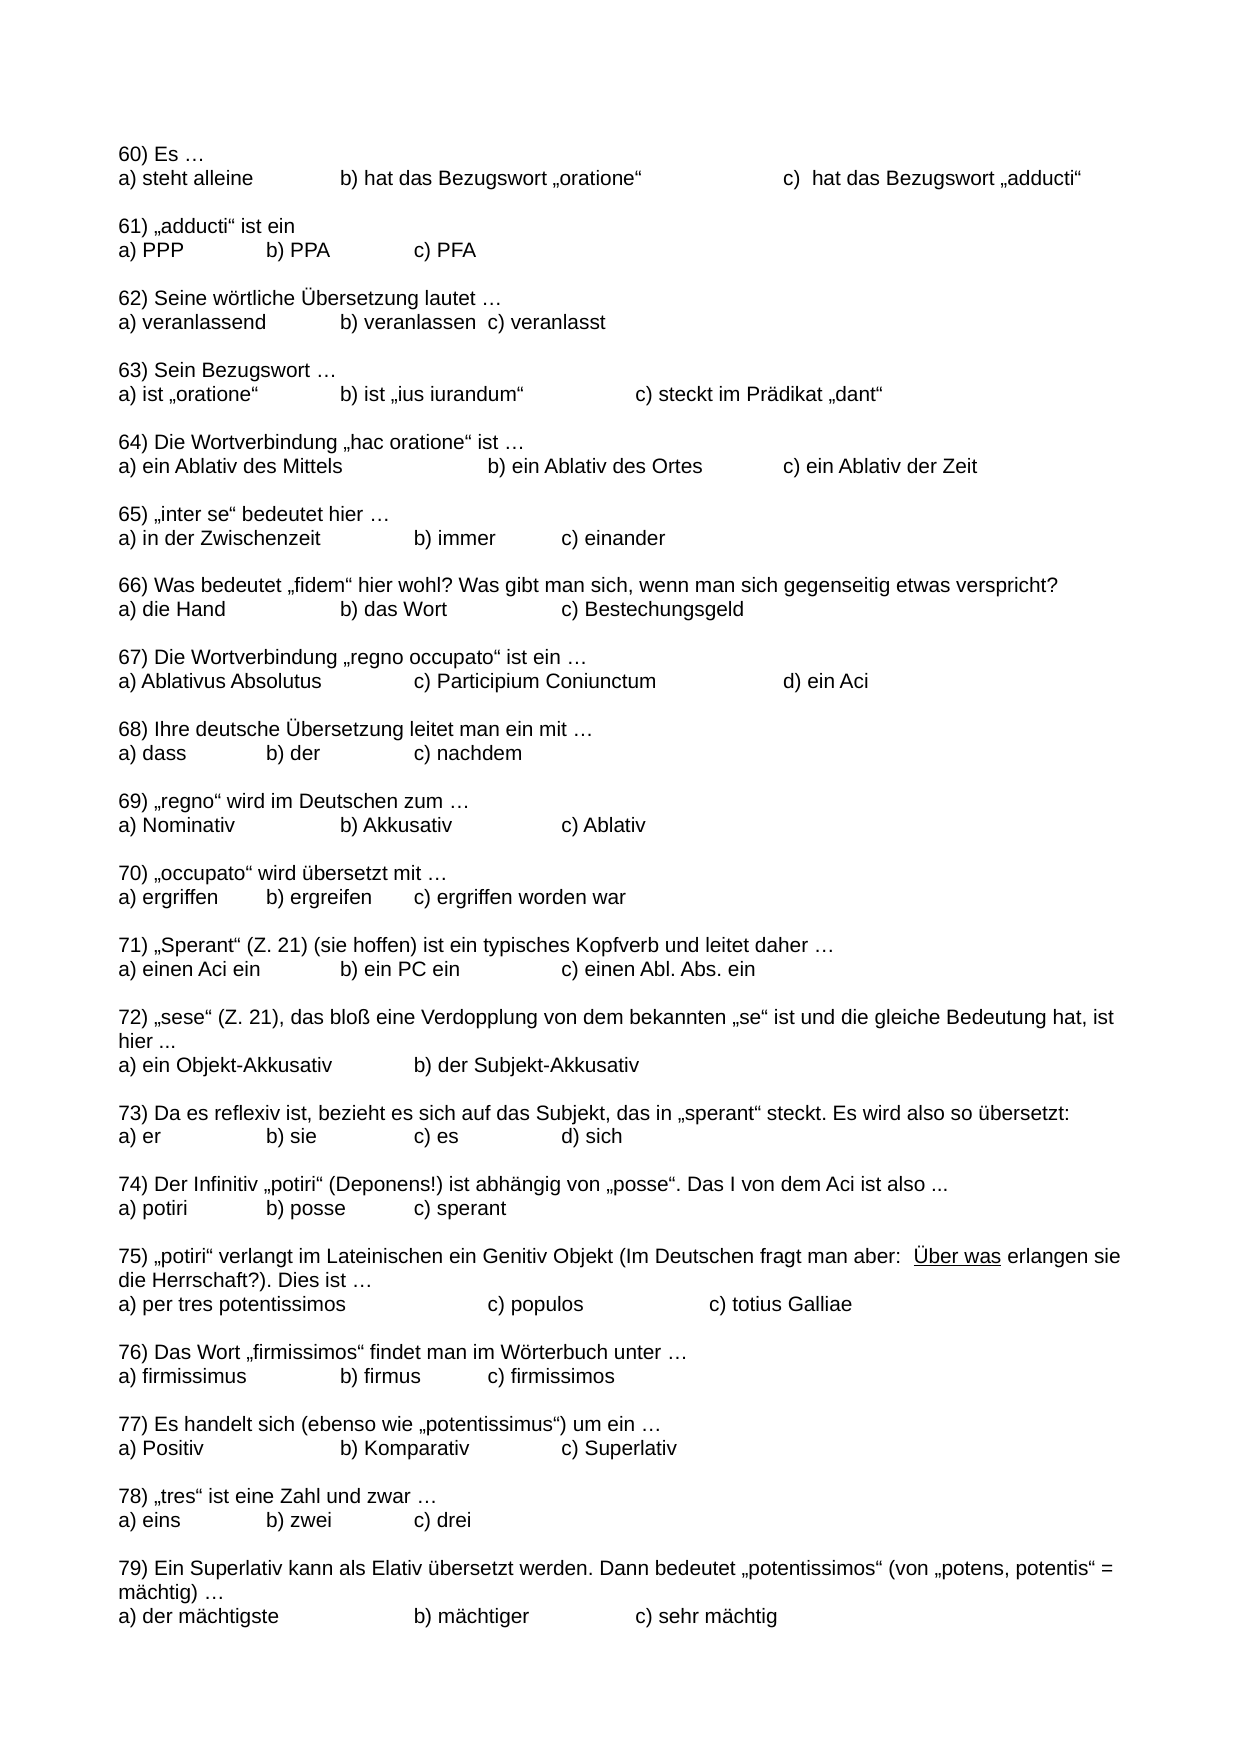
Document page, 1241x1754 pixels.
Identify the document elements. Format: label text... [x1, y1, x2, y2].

text a) dass b) der c) nachdem [118, 741, 1122, 765]
text 66) Was bedeutet „fidem“ hier wohl? Was gibt man sich, wenn man sich gegenseitig etwas verspricht? [118, 573, 1122, 597]
text a) Positiv b) Komparativ c) Superlativ [118, 1436, 1122, 1460]
text 68) Ihre deutsche Übersetzung leitet man ein mit … [118, 717, 1122, 741]
text a) die Hand b) das Wort c) Bestechungsgeld [118, 597, 1122, 621]
text 71) „Sperant“ (Z. 21) (sie hoffen) ist ein typisches Kopfverb und leitet daher … [118, 933, 1122, 957]
text 67) Die Wortverbindung „regno occupato“ ist ein … [118, 645, 1122, 669]
text a) ergriffen b) ergreifen c) ergriffen worden war [118, 885, 1122, 909]
text 65) „inter se“ bedeutet hier … [118, 501, 1122, 525]
text 76) Das Wort „firmissimos“ findet man im Wörterbuch unter … [118, 1340, 1122, 1364]
text 61) „adducti“ ist ein [118, 214, 1122, 238]
text a) potiri b) posse c) sperant [118, 1196, 1122, 1220]
text 69) „regno“ wird im Deutschen zum … [118, 789, 1122, 813]
text a) in der Zwischenzeit b) immer c) einander [118, 525, 1122, 549]
text a) Ablativus Absolutus c) Participium Coniunctum d) ein Aci [118, 669, 1122, 693]
text 73) Da es reflexiv ist, bezieht es sich auf das Subjekt, das in „sperant“ steckt. Es wird also so übersetzt: [118, 1100, 1122, 1124]
text 72) „sese“ (Z. 21), das bloß eine Verdopplung von dem bekannten „se“ ist und die gleiche Bedeutung hat, ist hier ... [118, 1004, 1122, 1052]
text a) Nominativ b) Akkusativ c) Ablativ [118, 813, 1122, 837]
text 77) Es handelt sich (ebenso wie „potentissimus“) um ein … [118, 1412, 1122, 1436]
text 62) Seine wörtliche Übersetzung lautet … [118, 286, 1122, 310]
text a) veranlassend b) veranlassen c) veranlasst [118, 310, 1122, 334]
text a) ein Objekt-Akkusativ b) der Subjekt-Akkusativ [118, 1052, 1122, 1076]
text 78) „tres“ ist eine Zahl und zwar … [118, 1484, 1122, 1508]
text a) eins b) zwei c) drei [118, 1508, 1122, 1532]
text a) ein Ablativ des Mittels b) ein Ablativ des Ortes c) ein Ablativ der Zeit [118, 453, 1122, 477]
text a) ist „oratione“ b) ist „ius iurandum“ c) steckt im Prädikat „dant“ [118, 382, 1122, 406]
text 60) Es … [118, 142, 1122, 166]
text a) PPP b) PPA c) PFA [118, 238, 1122, 262]
text 79) Ein Superlativ kann als Elativ übersetzt werden. Dann bedeutet „potentissimos“ (von „potens, potentis“ = mächtig) … [118, 1556, 1122, 1603]
text a) der mächtigste b) mächtiger c) sehr mächtig [118, 1603, 1122, 1627]
text a) per tres potentissimos c) populos c) totius Galliae [118, 1292, 1122, 1316]
text a) firmissimus b) firmus c) firmissimos [118, 1364, 1122, 1388]
text 75) „potiri“ verlangt im Lateinischen ein Genitiv Objekt (Im Deutschen fragt man aber: Über was erlangen sie die Herrschaft?). Dies ist … [118, 1244, 1122, 1292]
text 74) Der Infinitiv „potiri“ (Deponens!) ist abhängig von „posse“. Das I von dem Aci ist also ... [118, 1172, 1122, 1196]
text 63) Sein Bezugswort … [118, 358, 1122, 382]
text 70) „occupato“ wird übersetzt mit … [118, 861, 1122, 885]
text 64) Die Wortverbindung „hac oratione“ ist … [118, 429, 1122, 453]
text a) einen Aci ein b) ein PC ein c) einen Abl. Abs. ein [118, 957, 1122, 981]
text a) steht alleine b) hat das Bezugswort „oratione“ c) hat das Bezugswort „adducti“ [118, 166, 1122, 190]
text a) er b) sie c) es d) sich [118, 1124, 1122, 1148]
